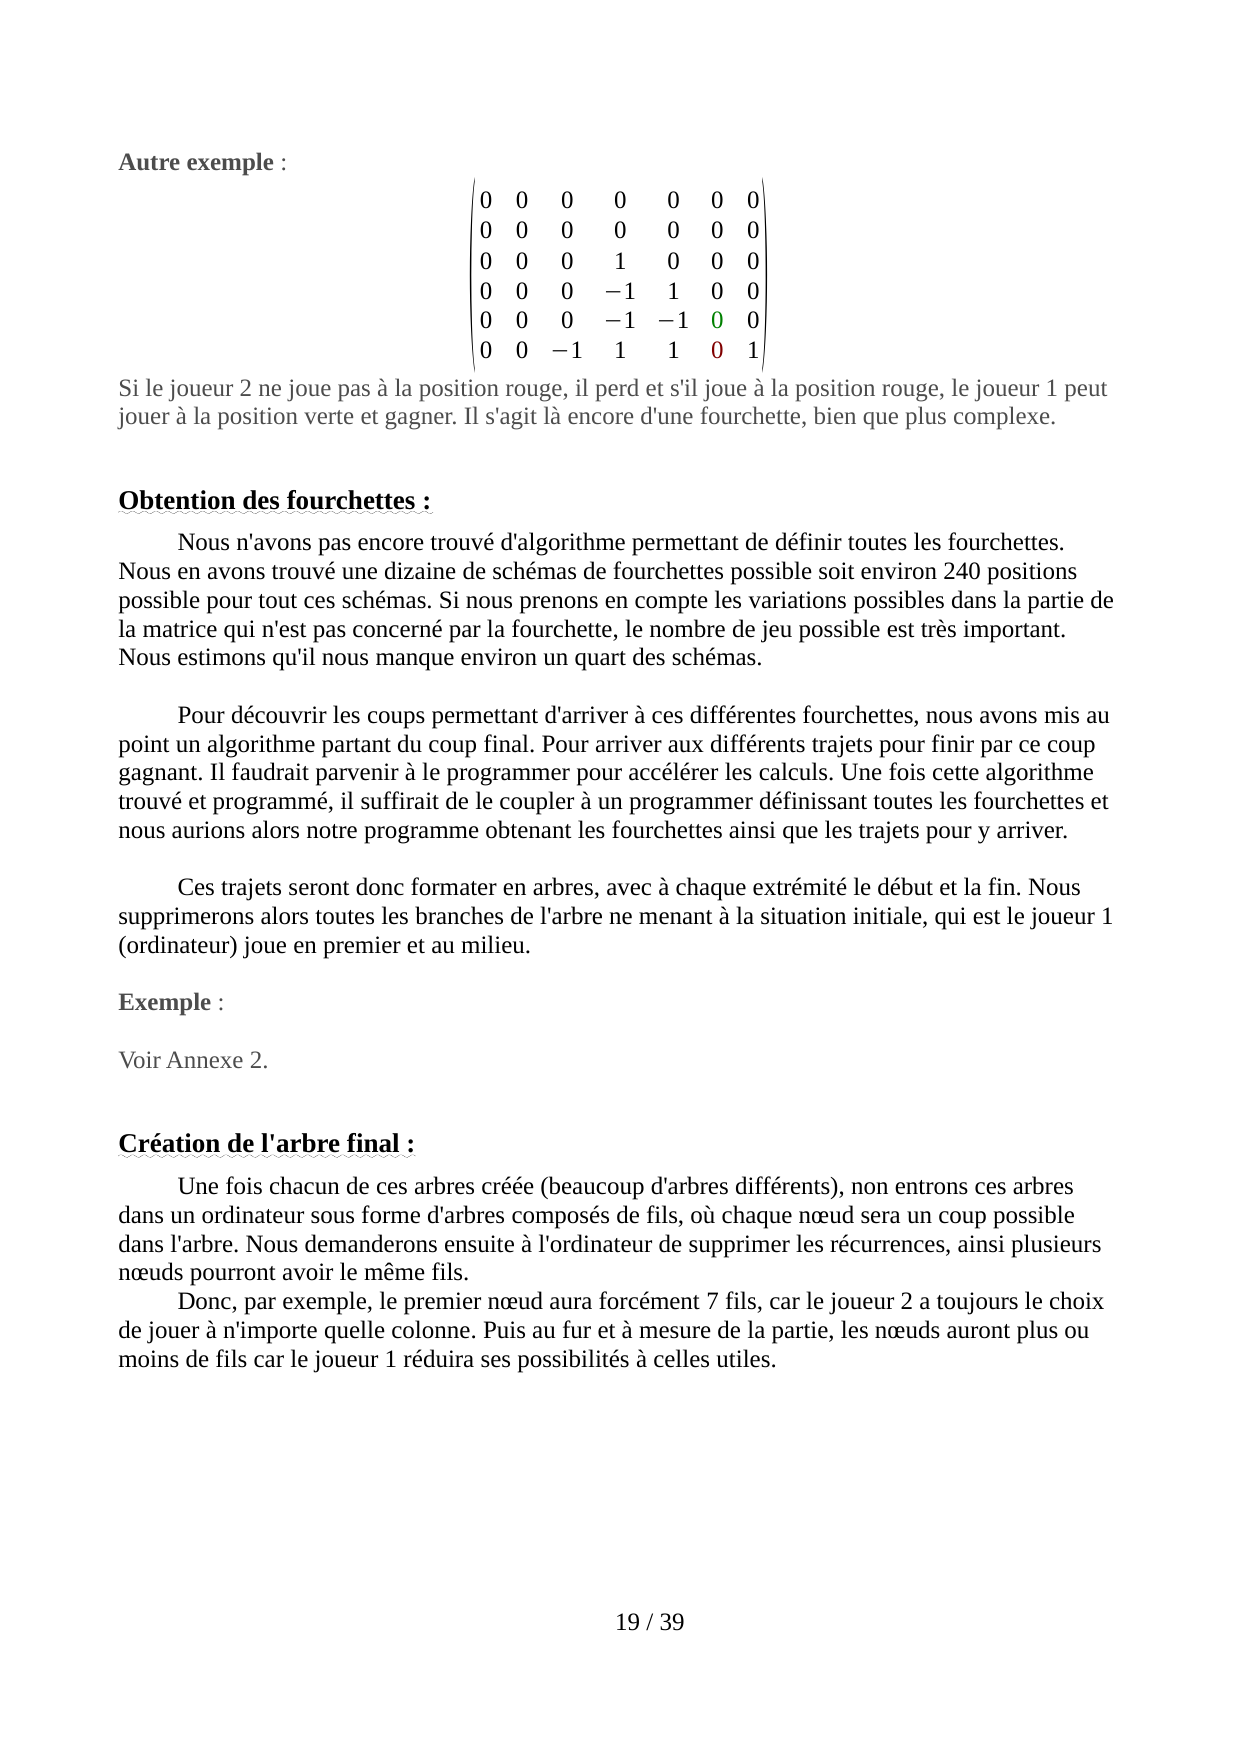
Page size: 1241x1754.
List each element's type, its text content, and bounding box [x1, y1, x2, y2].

text Ces trajets seront donc formater en arbres, avec à chaque extrémité le début et la fin. Nous supprimerons alors toutes les branches de l'arbre ne menant à la situation initiale, qui est le joueur 1 (ordinateur) joue en premier et au milieu. [118, 872, 1122, 959]
text Si le joueur 2 ne joue pas à la position rouge, il perd et s'il joue à la position rouge, le joueur 1 peut jouer à la position verte et gagner. Il s'agit là encore d'une fourchette, bien que plus complexe. [118, 373, 1122, 430]
subtitle Création de l'arbre final : [118, 1127, 1122, 1159]
text Donc, par exemple, le premier nœud aura forcément 7 fils, car le joueur 2 a toujours le choix de jouer à n'importe quelle colonne. Puis au fur et à mesure de la partie, les nœuds auront plus ou moins de fils car le joueur 1 réduira ses possibilités à celles utiles. [118, 1286, 1122, 1372]
text Pour découvrir les coups permettant d'arriver à ces différentes fourchettes, nous avons mis au point un algorithme partant du coup final. Pour arriver aux différents trajets pour finir par ce coup gagnant. Il faudrait parvenir à le programmer pour accélérer les calculs. Une fois cette algorithme trouvé et programmé, il suffirait de le coupler à un programmer définissant toutes les fourchettes et nous aurions alors notre programme obtenant les fourchettes ainsi que les trajets pour y arriver. [118, 700, 1122, 844]
text Exemple : [118, 987, 1122, 1016]
text Nous n'avons pas encore trouvé d'algorithme permettant de définir toutes les fourchettes. Nous en avons trouvé une dizaine de schémas de fourchettes possible soit environ 240 positions possible pour tout ces schémas. Si nous prenons en compte les variations possibles dans la partie de la matrice qui n'est pas concerné par la fourchette, le nombre de jeu possible est très important. Nous estimons qu'il nous manque environ un quart des schémas. [118, 527, 1122, 671]
text Autre exemple : [118, 147, 1122, 176]
text Une fois chacun de ces arbres créée (beaucoup d'arbres différents), non entrons ces arbres dans un ordinateur sous forme d'arbres composés de fils, où chaque nœud sera un coup possible dans l'arbre. Nous demanderons ensuite à l'ordinateur de supprimer les récurrences, ainsi plusieurs nœuds pourront avoir le même fils. [118, 1171, 1122, 1286]
subtitle Obtention des fourchettes : [118, 484, 1122, 515]
text Voir Annexe 2. [118, 1045, 1122, 1074]
